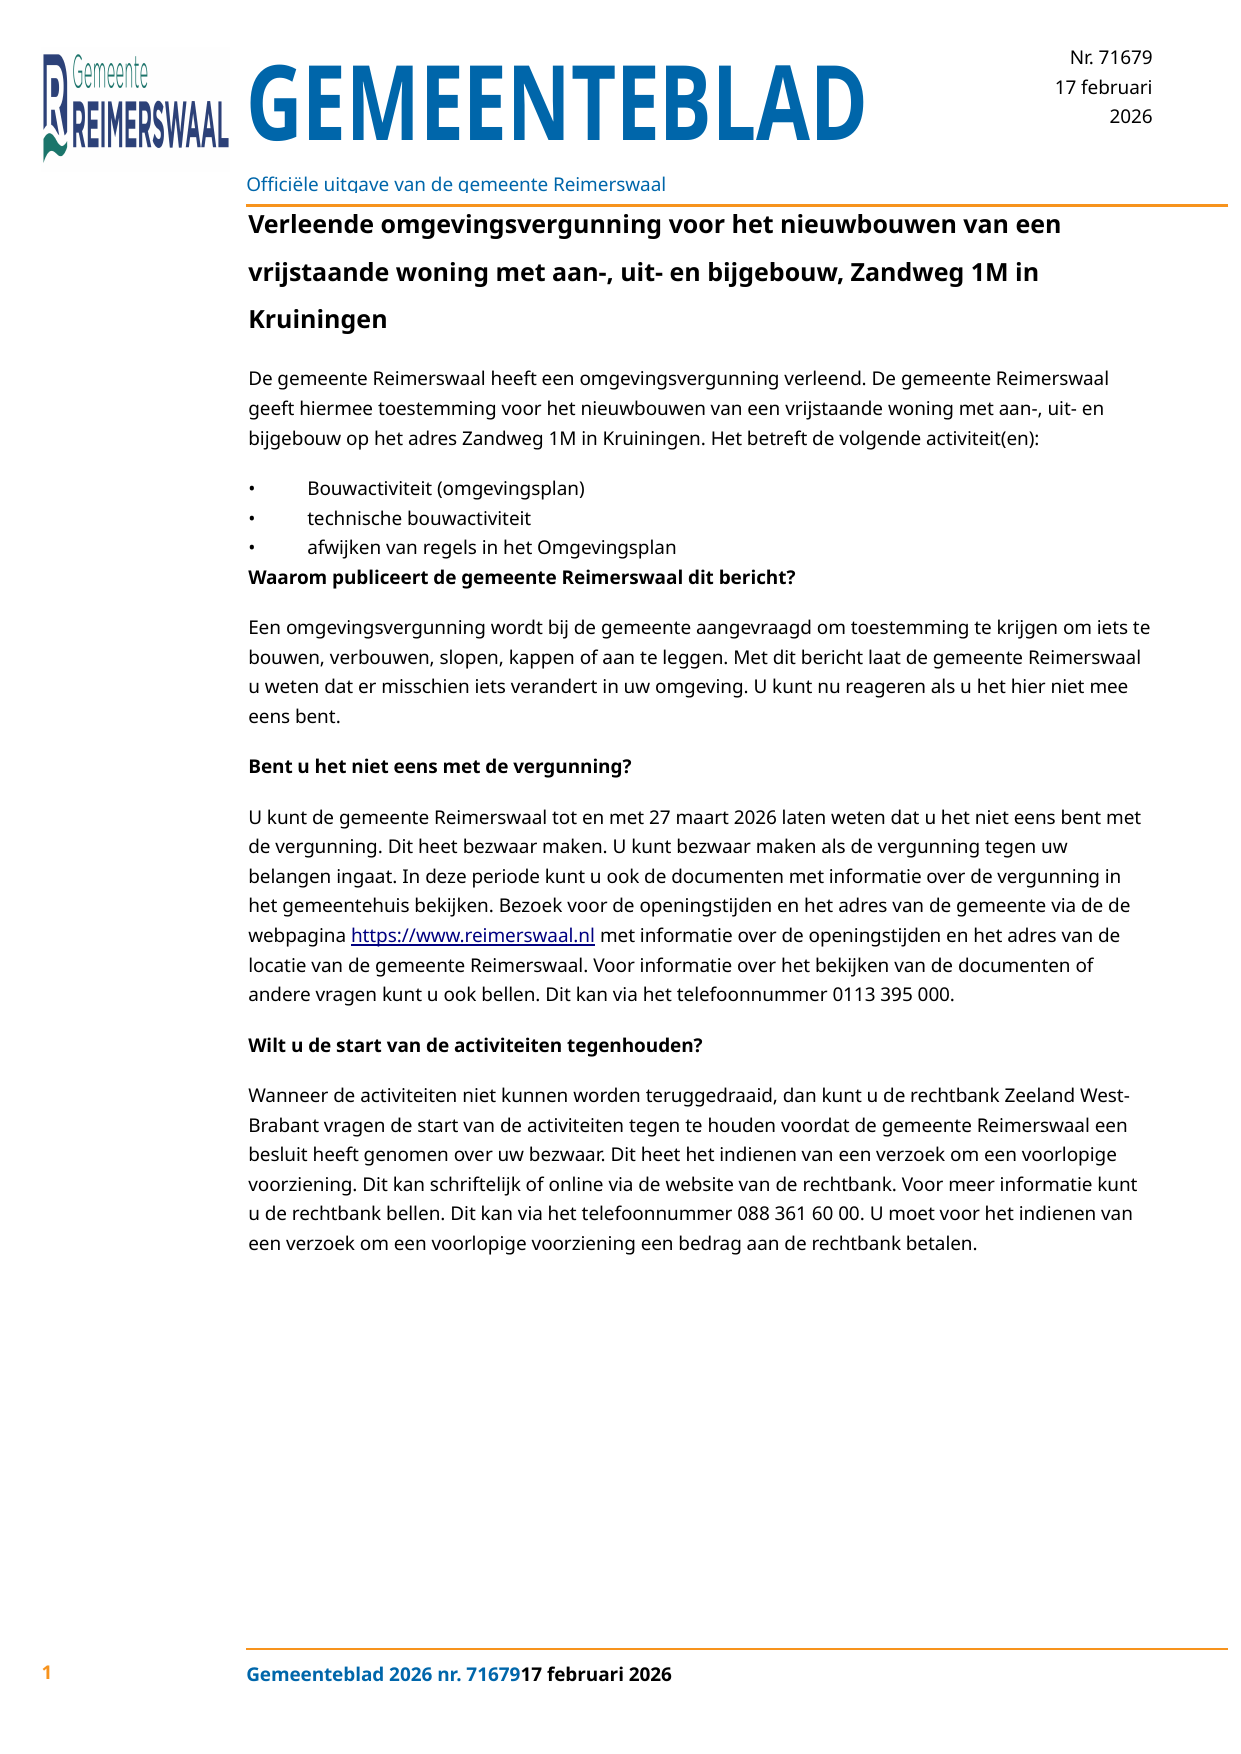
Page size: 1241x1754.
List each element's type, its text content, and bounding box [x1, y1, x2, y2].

picture [41, 47, 231, 172]
list afwijken van regels in het Omgevingsplan [248, 534, 1152, 560]
text Wilt u de start van de activiteiten tegenhouden? [248, 1032, 1152, 1057]
list technische bouwactiviteit [248, 505, 1152, 530]
text Waarom publiceert de gemeente Reimerswaal dit bericht? [248, 564, 1152, 589]
list Bouwactiviteit (omgevingsplan) [248, 475, 1152, 501]
text Wanneer de activiteiten niet kunnen worden teruggedraaid, dan kunt u de rechtbank Zeeland West-Brabant vragen de start van de activiteiten tegen te houden voordat de gemeente Reimerswaal een besluit heeft genomen over uw bezwaar. Dit heet het indienen van een verzoek om een voorlopige voorziening. Dit kan schriftelijk of online via de website van de rechtbank. Voor meer informatie kunt u de rechtbank bellen. Dit kan via het telefoonnummer 088 361 60 00. U moet voor het indienen van een verzoek om een voorlopige voorziening een bedrag aan de rechtbank betalen. [248, 1082, 1152, 1256]
text Verleende omgevingsvergunning voor het nieuwbouwen van een vrijstaande woning met aan-, uit- en bijgebouw, Zandweg 1M in Kruiningen [248, 207, 1152, 336]
text U kunt de gemeente Reimerswaal tot en met 27 maart 2026 laten weten dat u het niet eens bent met de vergunning. Dit heet bezwaar maken. U kunt bezwaar maken als de vergunning tegen uw belangen ingaat. In deze periode kunt u ook de documenten met informatie over de vergunning in het gemeentehuis bekijken. Bezoek voor de openingstijden en het adres van de gemeente via de de webpagina https://www.reimerswaal.nl met informatie over de openingstijden en het adres van de locatie van de gemeente Reimerswaal. Voor informatie over het bekijken van de documenten of andere vragen kunt u ook bellen. Dit kan via het telefoonnummer 0113 395 000. [248, 804, 1152, 1007]
text Een omgevingsvergunning wordt bij de gemeente aangevraagd om toestemming te krijgen om iets te bouwen, verbouwen, slopen, kappen of aan te leggen. Met dit bericht laat de gemeente Reimerswaal u weten dat er misschien iets verandert in uw omgeving. U kunt nu reageren als u het hier niet mee eens bent. [248, 614, 1152, 729]
text Bent u het niet eens met de vergunning? [248, 753, 1152, 779]
text De gemeente Reimerswaal heeft een omgevingsvergunning verleend. De gemeente Reimerswaal geeft hiermee toestemming voor het nieuwbouwen van een vrijstaande woning met aan-, uit- en bijgebouw op het adres Zandweg 1M in Kruiningen. Het betreft de volgende activiteit(en): [248, 366, 1152, 450]
